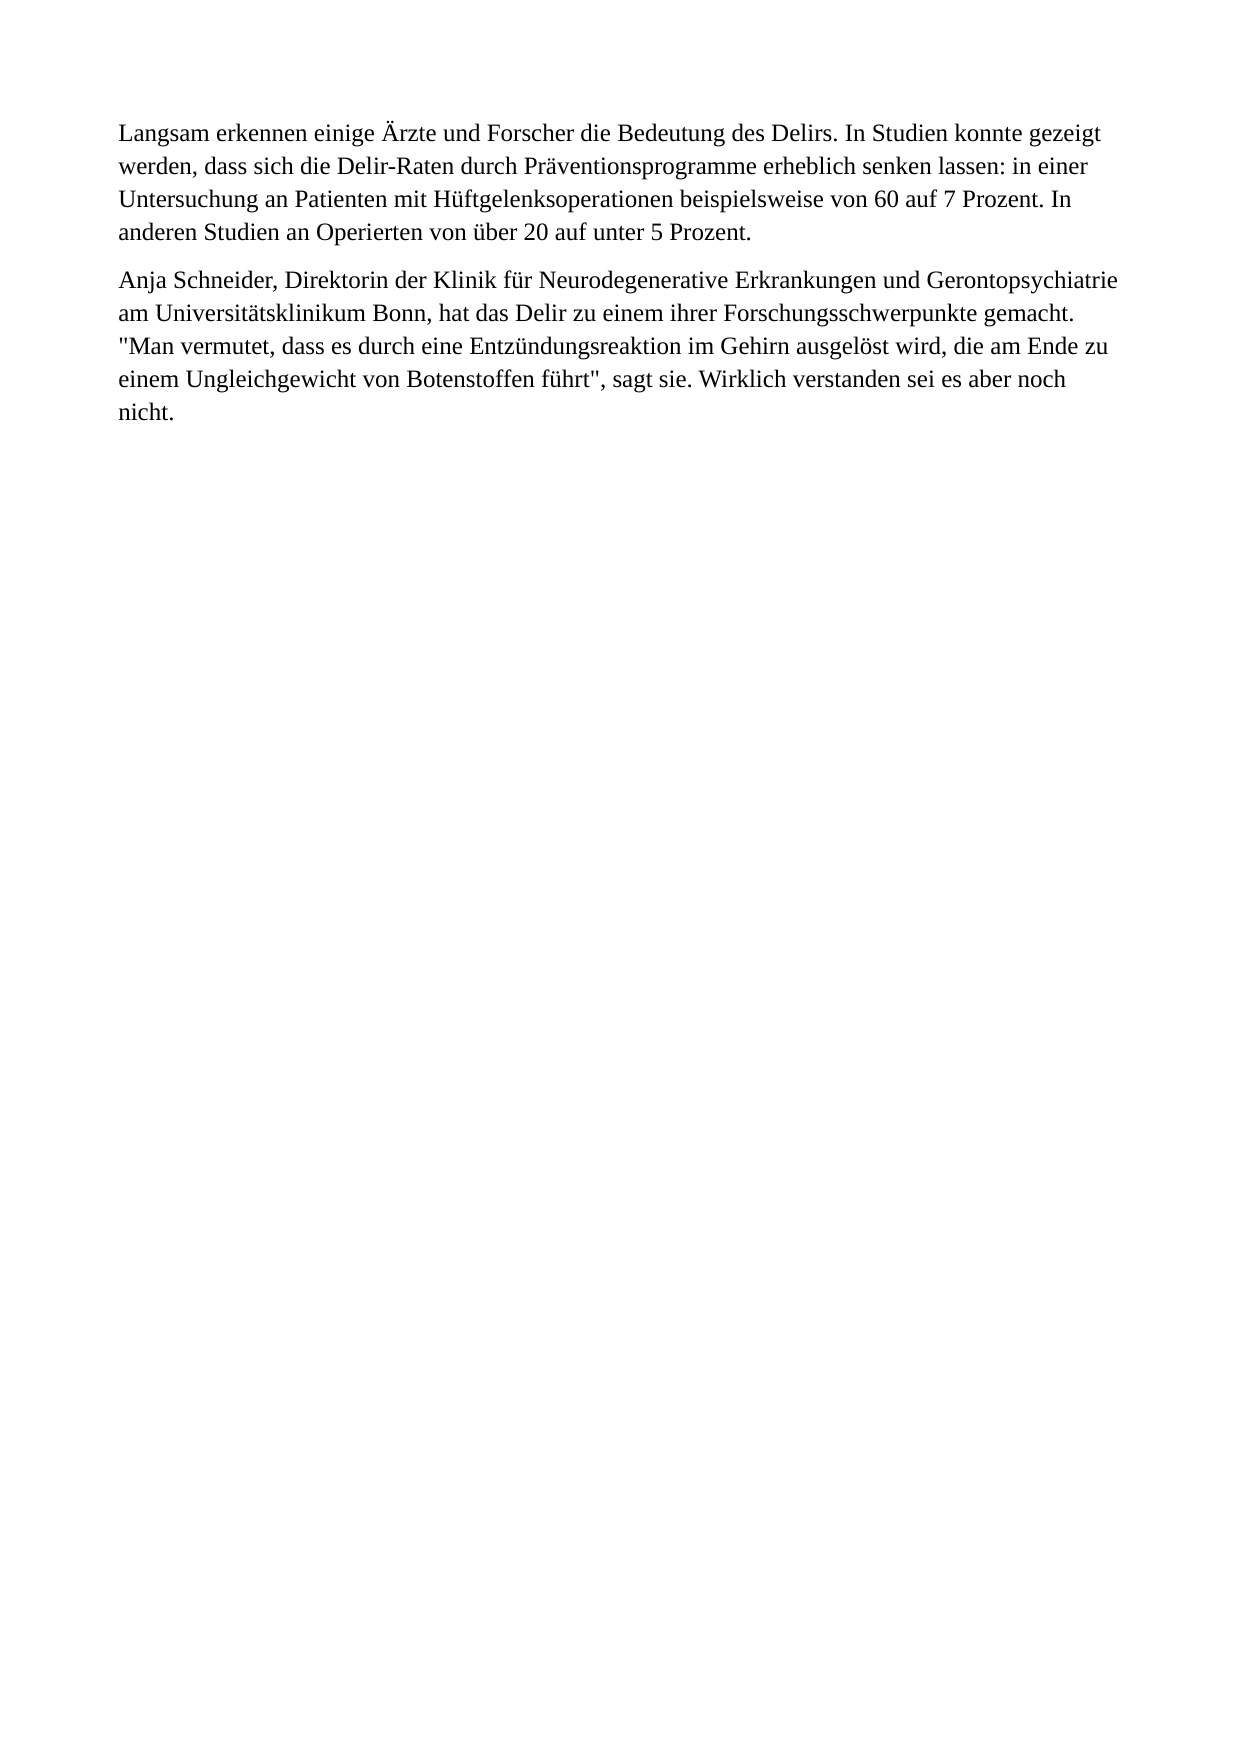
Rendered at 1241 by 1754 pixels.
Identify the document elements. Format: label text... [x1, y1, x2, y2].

text Langsam erkennen einige Ärzte und Forscher die Bedeutung des Delirs. In Studien konnte gezeigt werden, dass sich die Delir-Raten durch Präventionsprogramme erheblich senken lassen: in einer Untersuchung an Patienten mit Hüftgelenksoperationen beispielsweise von 60 auf 7 Prozent. In anderen Studien an Operierten von über 20 auf unter 5 Prozent. [118, 118, 1122, 246]
text Anja Schneider, Direktorin der Klinik für Neurodegenerative Erkrankungen und Gerontopsychiatrie am Universitätsklinikum Bonn, hat das Delir zu einem ihrer Forschungsschwerpunkte gemacht. "Man vermutet, dass es durch eine Entzündungsreaktion im Gehirn ausgelöst wird, die am Ende zu einem Ungleichgewicht von Botenstoffen führt", sagt sie. Wirklich verstanden sei es aber noch nicht. [118, 265, 1122, 426]
